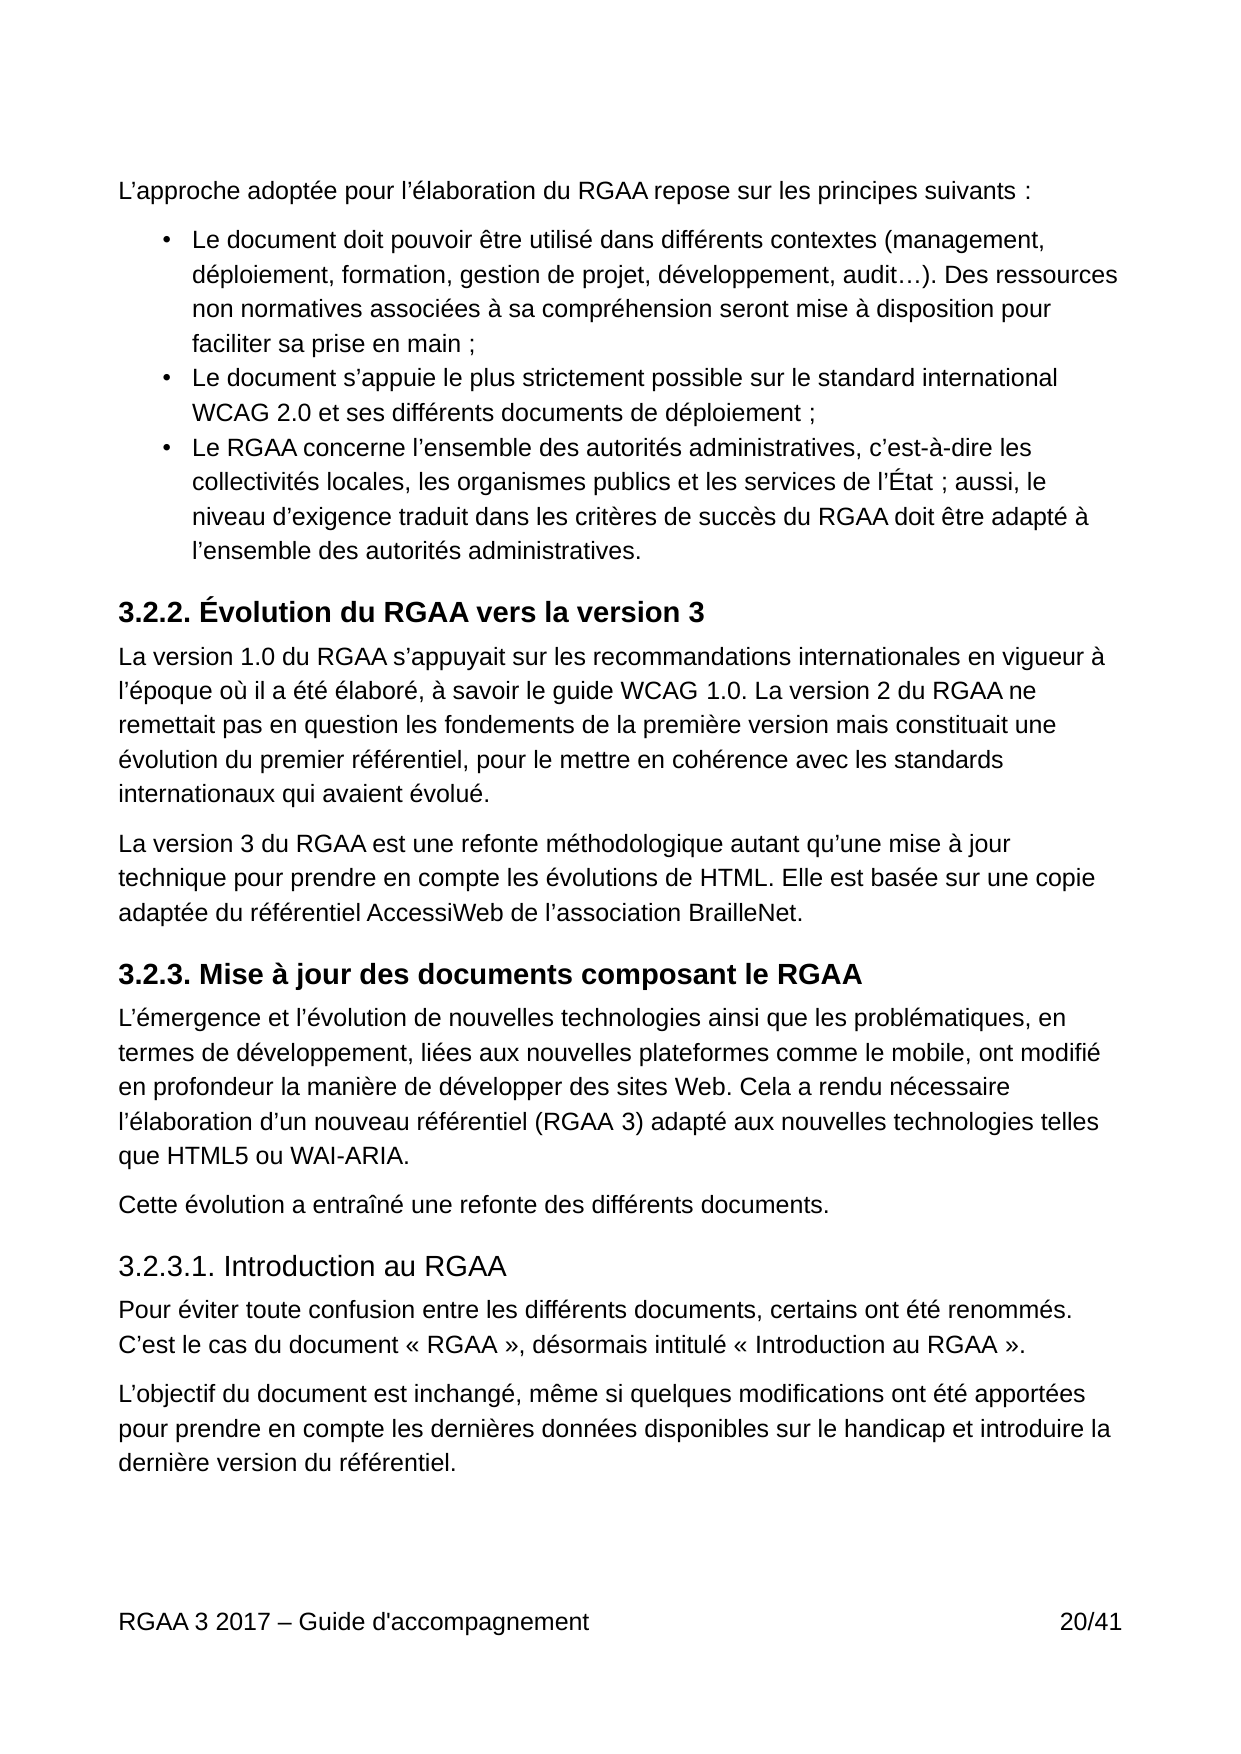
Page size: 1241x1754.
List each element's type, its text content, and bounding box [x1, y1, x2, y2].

text L’émergence et l’évolution de nouvelles technologies ainsi que les problématiques, en termes de développement, liées aux nouvelles plateformes comme le mobile, ont modifié en profondeur la manière de développer des sites Web. Cela a rendu nécessaire l’élaboration d’un nouveau référentiel (RGAA 3) adapté aux nouvelles technologies telles que HTML5 ou WAI-ARIA. [118, 1003, 1122, 1170]
list Le document s’appuie le plus strictement possible sur le standard international WCAG 2.0 et ses différents documents de déploiement ; [162, 363, 1122, 427]
text Cette évolution a entraîné une refonte des différents documents. [118, 1190, 1122, 1219]
list Le document doit pouvoir être utilisé dans différents contextes (management, déploiement, formation, gestion de projet, développement, audit…). Des ressources non normatives associées à sa compréhension seront mise à disposition pour faciliter sa prise en main ; [162, 225, 1122, 358]
text L’approche adoptée pour l’élaboration du RGAA repose sur les principes suivants : [118, 176, 1122, 205]
text La version 1.0 du RGAA s’appuyait sur les recommandations internationales en vigueur à l’époque où il a été élaboré, à savoir le guide WCAG 1.0. La version 2 du RGAA ne remettait pas en question les fondements de la première version mais constituait une évolution du premier référentiel, pour le mettre en cohérence avec les standards internationaux qui avaient évolué. [118, 642, 1122, 808]
subtitle 3.2.3. Mise à jour des documents composant le RGAA [118, 957, 1122, 991]
text L’objectif du document est inchangé, même si quelques modifications ont été apportées pour prendre en compte les dernières données disponibles sur le handicap et introduire la dernière version du référentiel. [118, 1379, 1122, 1477]
list Le RGAA concerne l’ensemble des autorités administratives, c’est-à-dire les collectivités locales, les organismes publics et les services de l’État ; aussi, le niveau d’exigence traduit dans les critères de succès du RGAA doit être adapté à l’ensemble des autorités administratives. [162, 432, 1122, 565]
subtitle 3.2.3.1. Introduction au RGAA [118, 1249, 1122, 1283]
text Pour éviter toute confusion entre les différents documents, certains ont été renommés. C’est le cas du document « RGAA », désormais intitulé « Introduction au RGAA ». [118, 1296, 1122, 1359]
text La version 3 du RGAA est une refonte méthodologique autant qu’une mise à jour technique pour prendre en compte les évolutions de HTML. Elle est basée sur une copie adaptée du référentiel AccessiWeb de l’association BrailleNet. [118, 828, 1122, 926]
subtitle 3.2.2. Évolution du RGAA vers la version 3 [118, 596, 1122, 629]
